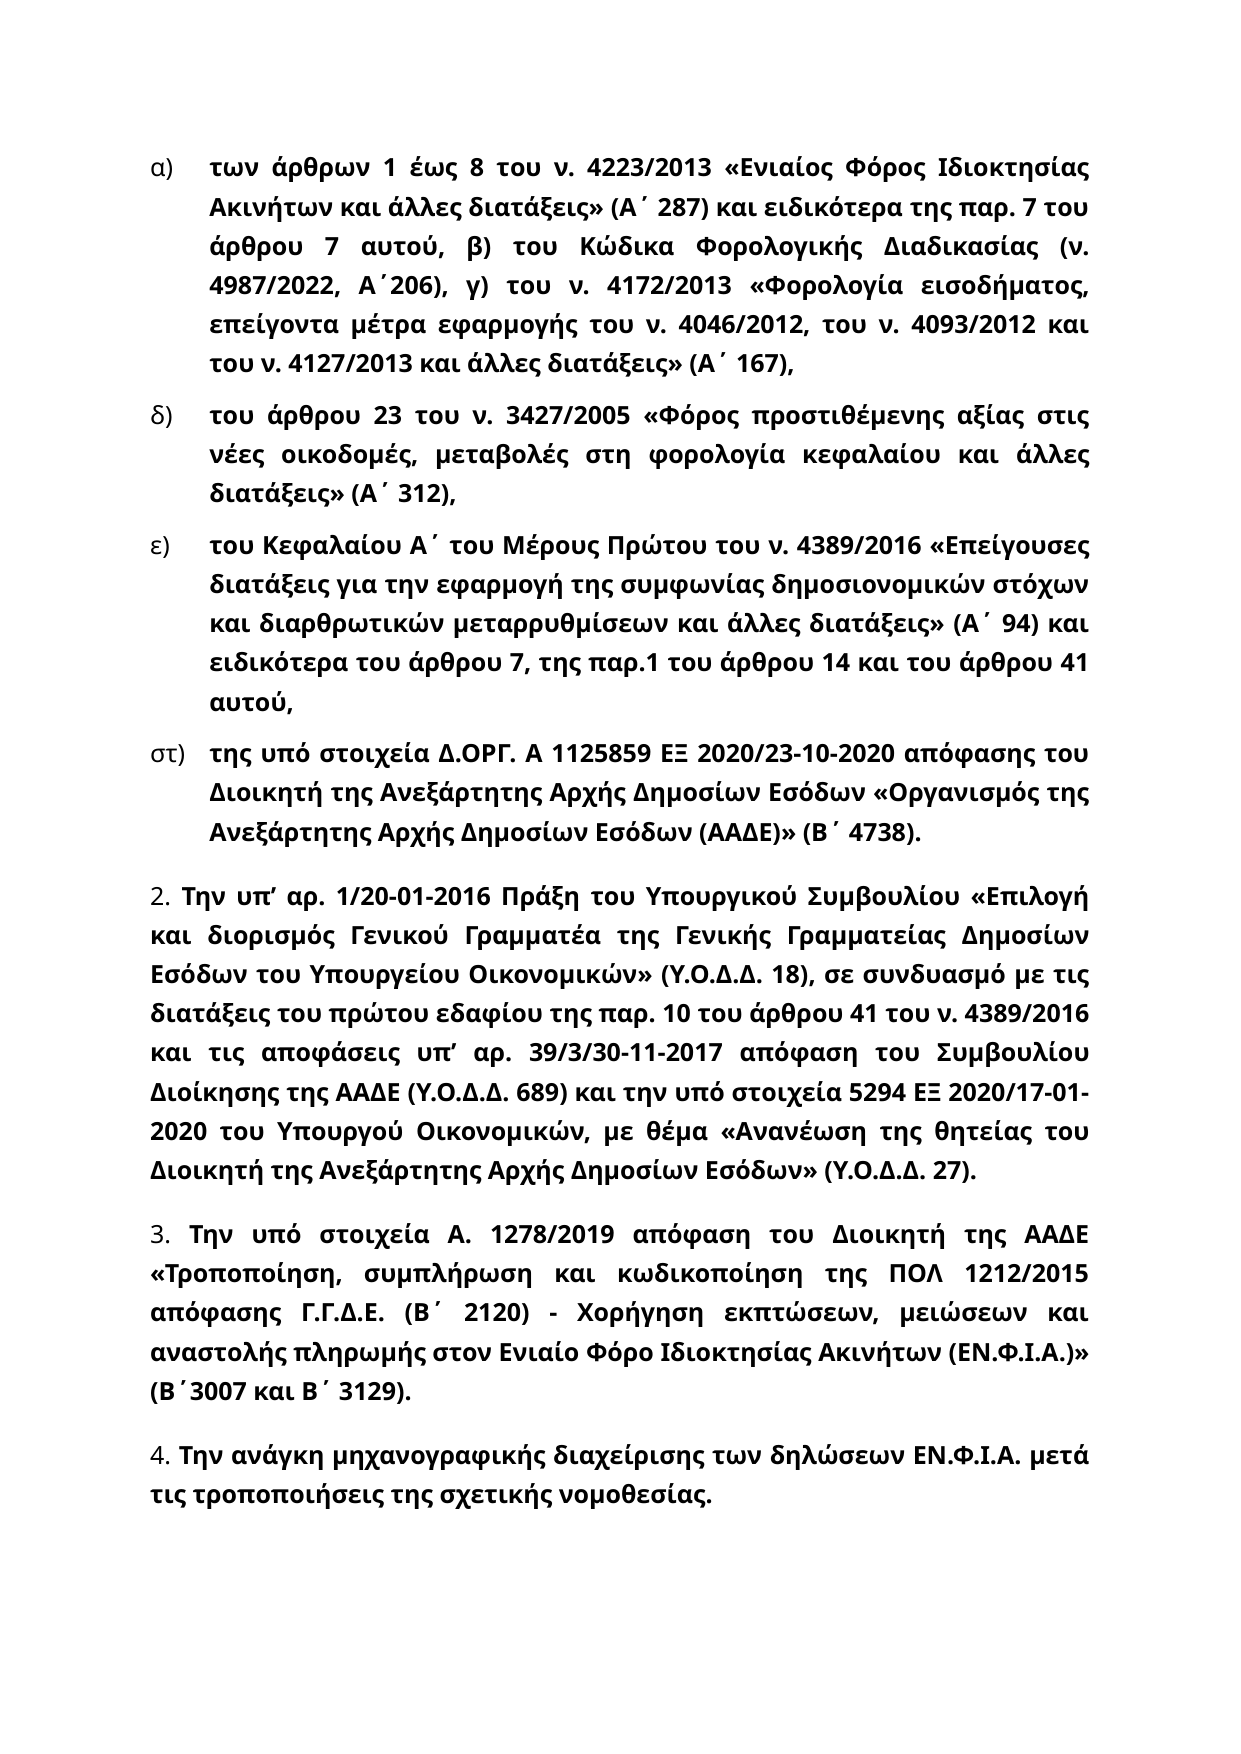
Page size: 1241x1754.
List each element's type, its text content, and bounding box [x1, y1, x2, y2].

list α) των άρθρων 1 έως 8 του ν. 4223/2013 «Ενιαίος Φόρος Ιδιοκτησίας Ακινήτων και άλλες διατάξεις» (Α΄ 287) και ειδικότερα της παρ. 7 του άρθρου 7 αυτού, β) του Κώδικα Φορολογικής Διαδικασίας (ν. 4987/2022, Α΄206), γ) του ν. 4172/2013 «Φορολογία εισοδήματος, επείγοντα μέτρα εφαρμογής του ν. 4046/2012, του ν. 4093/2012 και του ν. 4127/2013 και άλλες διατάξεις» (Α΄ 167), [150, 150, 1090, 380]
text 2. Την υπ’ αρ. 1/20-01-2016 Πράξη του Υπουργικού Συμβουλίου «Επιλογή και διορισμός Γενικού Γραμματέα της Γενικής Γραμματείας Δημοσίων Εσόδων του Υπουργείου Οικονομικών» (Υ.Ο.Δ.Δ. 18), σε συνδυασμό με τις διατάξεις του πρώτου εδαφίου της παρ. 10 του άρθρου 41 του ν. 4389/2016 και τις αποφάσεις υπ’ αρ. 39/3/30-11-2017 απόφαση του Συμβουλίου Διοίκησης της ΑΑΔΕ (Υ.Ο.Δ.Δ. 689) και την υπό στοιχεία 5294 ΕΞ 2020/17-01-2020 του Υπουργού Οικονομικών, με θέμα «Ανανέωση της θητείας του Διοικητή της Ανεξάρτητης Αρχής Δημοσίων Εσόδων» (Υ.Ο.Δ.Δ. 27). [150, 878, 1090, 1187]
list ε) του Κεφαλαίου Α΄ του Μέρους Πρώτου του ν. 4389/2016 «Επείγουσες διατάξεις για την εφαρμογή της συμφωνίας δημοσιονομικών στόχων και διαρθρωτικών μεταρρυθμίσεων και άλλες διατάξεις» (Α΄ 94) και ειδικότερα του άρθρου 7, της παρ.1 του άρθρου 14 και του άρθρου 41 αυτού, [150, 527, 1090, 718]
text 3. Την υπό στοιχεία A. 1278/2019 απόφαση του Διοικητή της ΑΑΔΕ «Τροποποίηση, συμπλήρωση και κωδικοποίηση της ΠΟΛ 1212/2015 απόφασης Γ.Γ.Δ.Ε. (Β΄ 2120) - Χορήγηση εκπτώσεων, μειώσεων και αναστολής πληρωμής στον Ενιαίο Φόρο Ιδιοκτησίας Ακινήτων (ΕΝ.Φ.Ι.Α.)» (Β΄3007 και Β΄ 3129). [150, 1217, 1090, 1407]
text 4. Την ανάγκη μηχανογραφικής διαχείρισης των δηλώσεων ΕΝ.Φ.Ι.Α. μετά τις τροποποιήσεις της σχετικής νομοθεσίας. [150, 1437, 1090, 1511]
list στ) της υπό στοιχεία Δ.ΟΡΓ. Α 1125859 ΕΞ 2020/23-10-2020 απόφασης του Διοικητή της Ανεξάρτητης Αρχής Δημοσίων Εσόδων «Οργανισμός της Ανεξάρτητης Αρχής Δημοσίων Εσόδων (ΑΑΔΕ)» (Β΄ 4738). [150, 736, 1090, 848]
list δ) του άρθρου 23 του ν. 3427/2005 «Φόρος προστιθέμενης αξίας στις νέες οικοδομές, μεταβολές στη φορολογία κεφαλαίου και άλλες διατάξεις» (Α΄ 312), [150, 397, 1090, 510]
